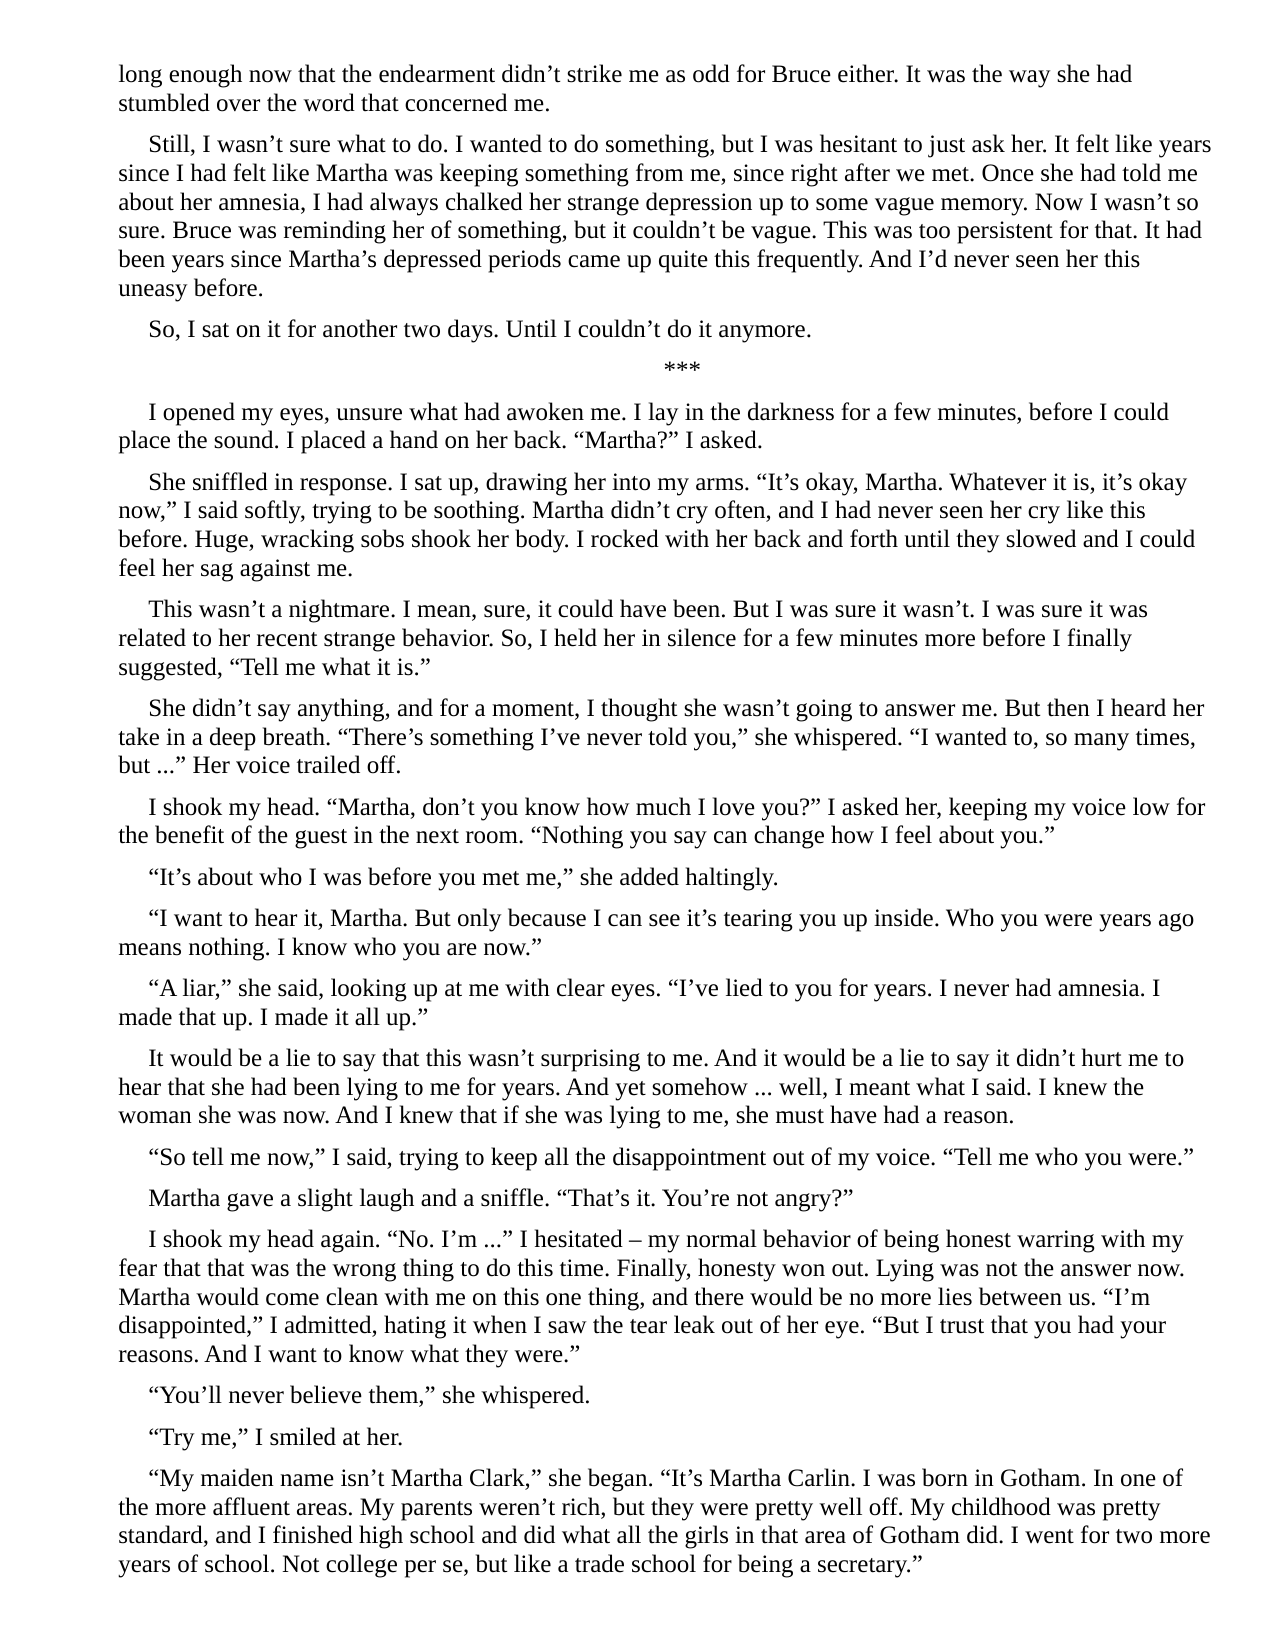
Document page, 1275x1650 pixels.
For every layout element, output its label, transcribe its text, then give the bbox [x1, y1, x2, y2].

text She sniffled in response. I sat up, drawing her into my arms. “It’s okay, Martha. Whatever it is, it’s okay now,” I said softly, trying to be soothing. Martha didn’t cry often, and I had never seen her cry like this before. Huge, wracking sobs shook her body. I rocked with her back and forth until they slowed and I could feel her sag against me. [118, 467, 1216, 582]
text “You’ll never believe them,” she whispered. [118, 1380, 1216, 1409]
text I opened my eyes, unsure what had awoken me. I lay in the darkness for a few minutes, before I could place the sound. I placed a hand on her back. “Martha?” I asked. [118, 397, 1216, 454]
text “My maiden name isn’t Martha Clark,” she began. “It’s Martha Carlin. I was born in Gotham. In one of the more affluent areas. My parents weren’t rich, but they were pretty well off. My childhood was pretty standard, and I finished high school and did what all the girls in that area of Gotham did. I went for two more years of school. Not college per se, but like a trade school for being a secretary.” [118, 1463, 1216, 1578]
text She didn’t say anything, and for a moment, I thought she wasn’t going to answer me. But then I heard her take in a deep breath. “There’s something I’ve never told you,” she whispered. “I wanted to, so many times, but ...” Her voice trailed off. [118, 693, 1216, 779]
text Still, I wasn’t sure what to do. I wanted to do something, but I was hesitant to just ask her. It felt like years since I had felt like Martha was keeping something from me, since right after we met. Once she had told me about her amnesia, I had always chalked her strange depression up to some vague memory. Now I wasn’t so sure. Bruce was reminding her of something, but it couldn’t be vague. This was too persistent for that. It had been years since Martha’s depressed periods came up quite this frequently. And I’d never seen her this uneasy before. [118, 129, 1216, 302]
text “So tell me now,” I said, trying to keep all the disappointment out of my voice. “Tell me who you were.” [118, 1142, 1216, 1170]
text “It’s about who I was before you met me,” she added haltingly. [118, 862, 1216, 890]
text *** [118, 355, 1216, 384]
text So, I sat on it for another two days. Until I couldn’t do it anymore. [118, 314, 1216, 343]
text long enough now that the endearment didn’t strike me as odd for Bruce either. It was the way she had stumbled over the word that concerned me. [118, 59, 1216, 117]
text I shook my head again. “No. I’m ...” I hesitated – my normal behavior of being honest warring with my fear that that was the wrong thing to do this time. Finally, honesty won out. Lying was not the answer now. Martha would come clean with me on this one thing, and there would be no more lies between us. “I’m disappointed,” I admitted, hating it when I saw the tear leak out of her eye. “But I trust that you had your reasons. And I want to know what they were.” [118, 1224, 1216, 1368]
text This wasn’t a nightmare. I mean, sure, it could have been. But I was sure it wasn’t. I was sure it was related to her recent strange behavior. So, I held her in silence for a few minutes more before I finally suggested, “Tell me what it is.” [118, 594, 1216, 680]
text I shook my head. “Martha, don’t you know how much I love you?” I asked her, keeping my voice low for the benefit of the guest in the next room. “Nothing you say can change how I feel about you.” [118, 792, 1216, 849]
text “Try me,” I smiled at her. [118, 1422, 1216, 1450]
text It would be a lie to say that this wasn’t surprising to me. And it would be a lie to say it didn’t hurt me to hear that she had been lying to me for years. And yet somehow ... well, I meant what I said. I knew the woman she was now. And I knew that if she was lying to me, she must have had a reason. [118, 1043, 1216, 1129]
text “A liar,” she said, looking up at me with clear eyes. “I’ve lied to you for years. I never had amnesia. I made that up. I made it all up.” [118, 973, 1216, 1030]
text Martha gave a slight laugh and a sniffle. “That’s it. You’re not angry?” [118, 1183, 1216, 1212]
text “I want to hear it, Martha. But only because I can see it’s tearing you up inside. Who you were years ago means nothing. I know who you are now.” [118, 903, 1216, 960]
